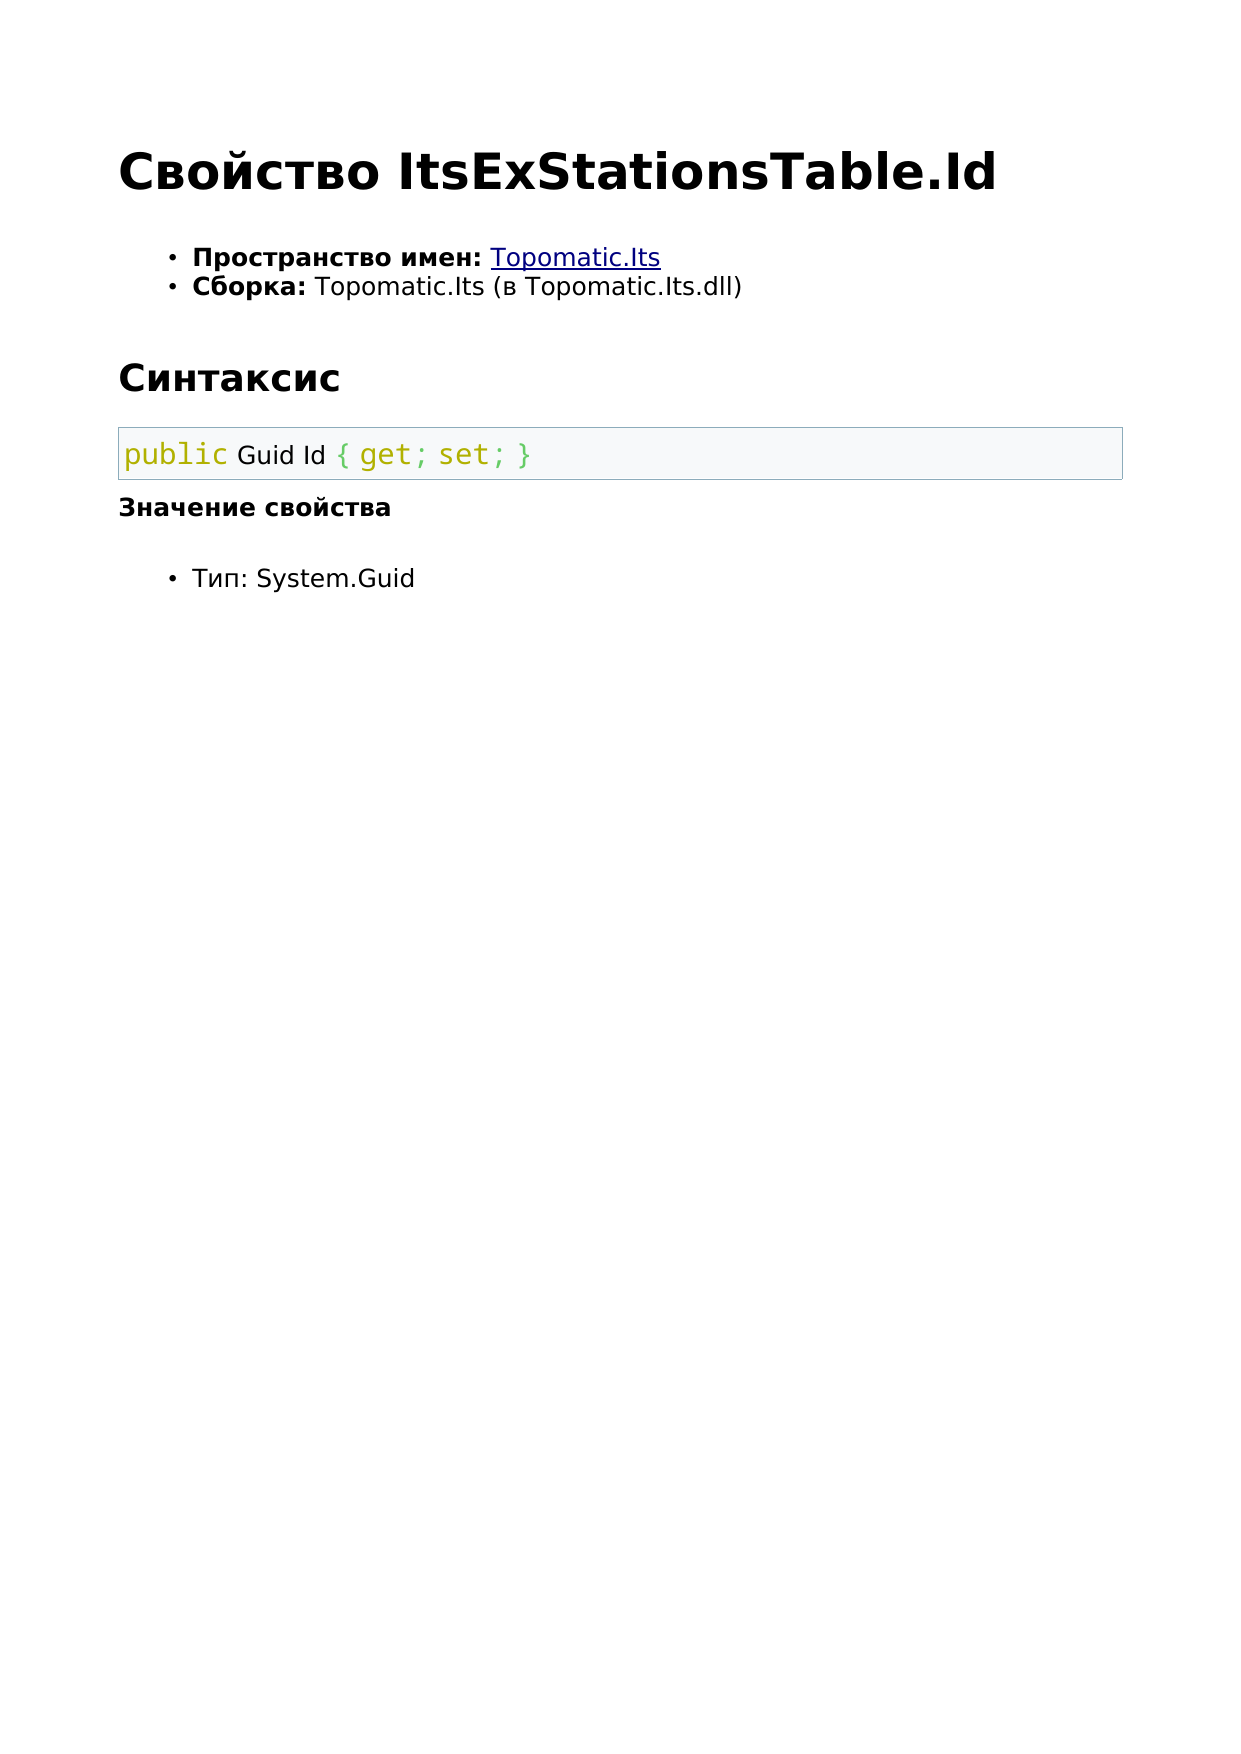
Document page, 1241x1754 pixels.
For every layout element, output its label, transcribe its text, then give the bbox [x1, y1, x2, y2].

list Сборка: Topomatic.Its (в Topomatic.Its.dll) [177, 272, 1122, 302]
text Значение свойства [118, 493, 1122, 523]
list Тип: System.Guid [177, 564, 1122, 594]
table_header public Guid Id { get; set; } [119, 428, 1122, 478]
list Пространство имен: Topomatic.Its [177, 243, 1122, 272]
subtitle Свойство ItsExStationsTable.Id [118, 143, 1122, 201]
subtitle Синтаксис [118, 356, 1122, 400]
